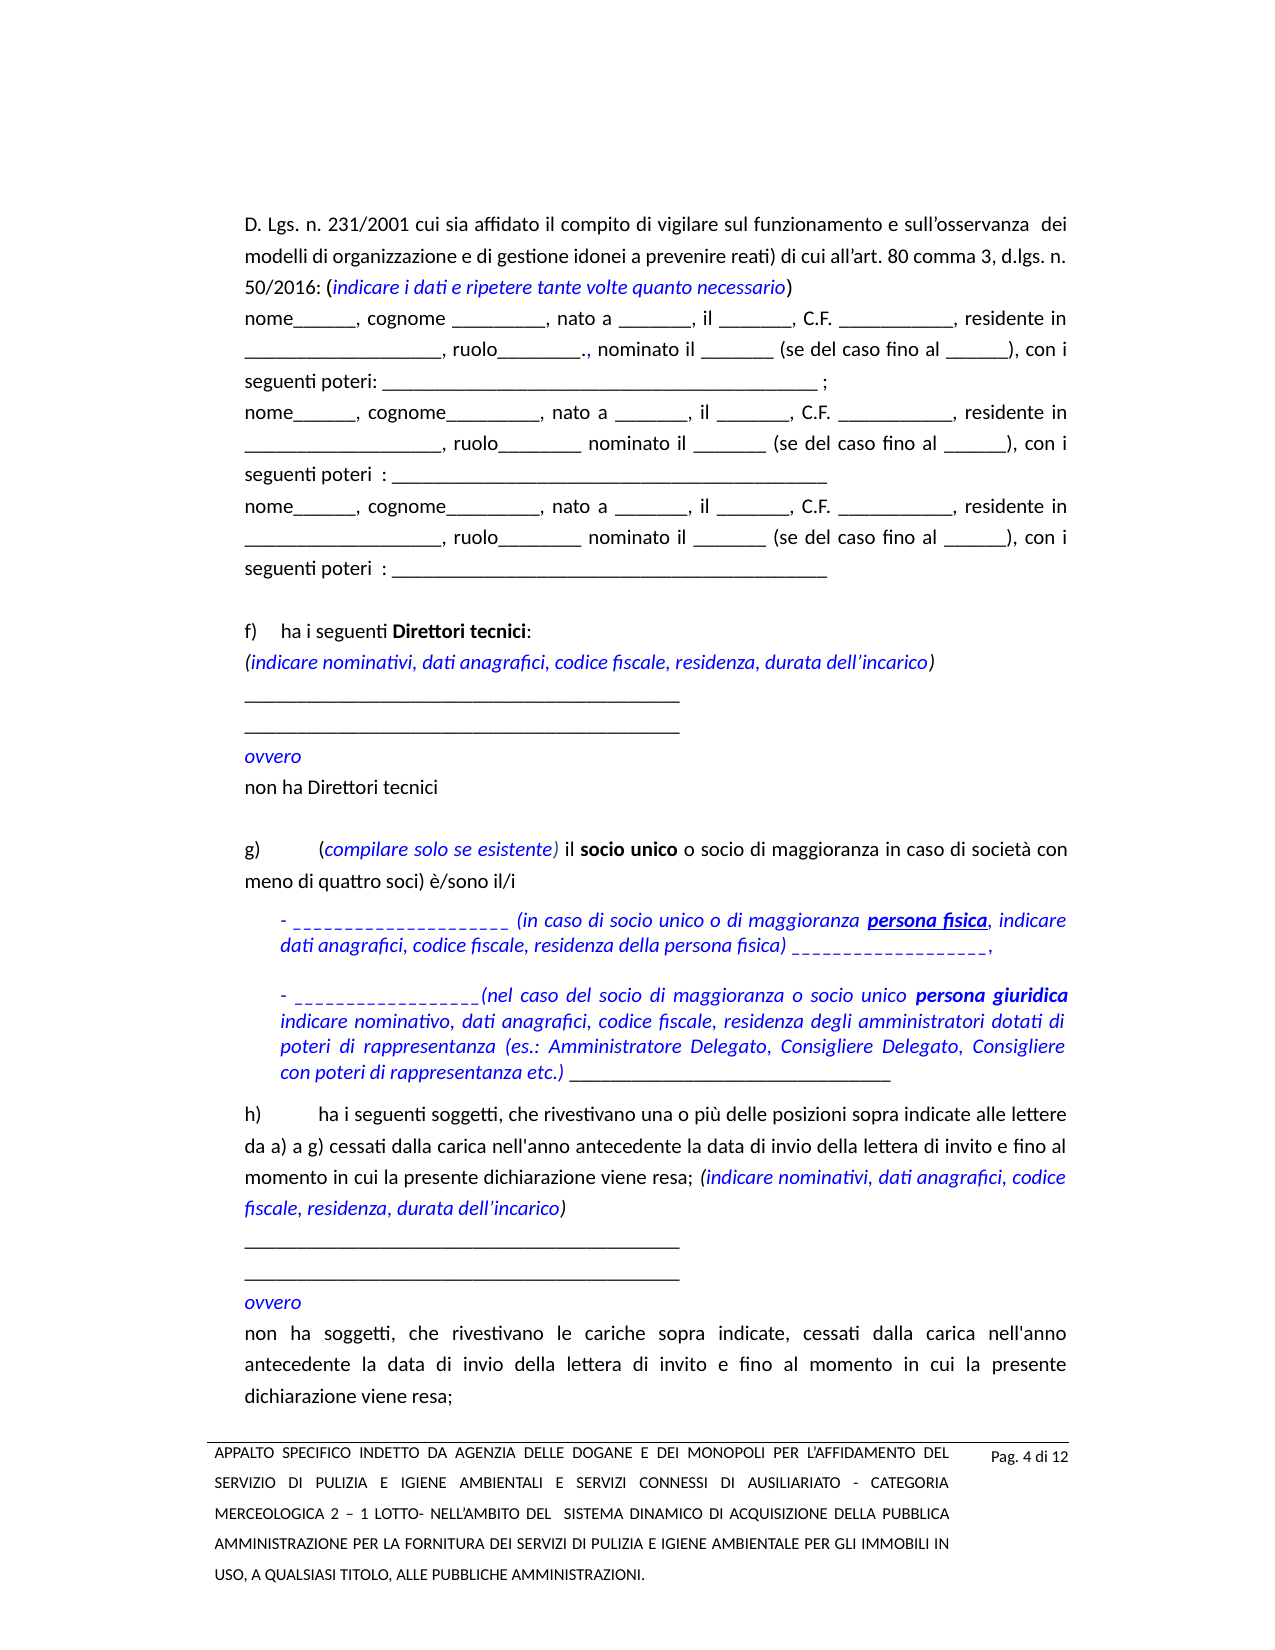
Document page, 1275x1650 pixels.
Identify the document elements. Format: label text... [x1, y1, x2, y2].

text h) ha i seguenti soggetti, che rivestivano una o più delle posizioni sopra indicate alle lettere da a) a g) cessati dalla carica nell'anno antecedente la data di invio della lettera di invito e fino al momento in cui la presente dichiarazione viene resa; (indicare nominativi, dati anagrafici, codice fiscale, residenza, durata dell’incarico) [244, 1097, 1068, 1222]
text - __________________(nel caso del socio di maggioranza o socio unico persona giuridica indicare nominativo, dati anagrafici, codice fiscale, residenza degli amministratori dotati di poteri di rappresentanza (es.: Amministratore Delegato, Consigliere Delegato, Consigliere con poteri di rappresentanza etc.) _______________________________ [280, 983, 1068, 1084]
text ovvero [244, 1284, 1068, 1316]
text g) (compilare solo se esistente) il socio unico o socio di maggioranza in caso di società con meno di quattro soci) è/sono il/i [244, 832, 1068, 894]
text D. Lgs. n. 231/2001 cui sia affidato il compito di vigilare sul funzionamento e sull’osservanza dei modelli di organizzazione e di gestione idonei a prevenire reati) di cui all’art. 80 comma 3, d.lgs. n. 50/2016: (indicare i dati e ripetere tante volte quanto necessario) [244, 207, 1068, 301]
text __________________________________________ [244, 1253, 1068, 1284]
text __________________________________________ [244, 1222, 1068, 1253]
text f) ha i seguenti Direttori tecnici: [207, 613, 1068, 644]
text nome______, cognome_________, nato a _______, il _______, C.F. ___________, residente in ___________________, ruolo________ nominato il _______ (se del caso fino al ______), con i seguenti poteri : __________________________________________ [244, 394, 1068, 488]
text nome______, cognome _________, nato a _______, il _______, C.F. ___________, residente in ___________________, ruolo________., nominato il _______ (se del caso fino al ______), con i seguenti poteri: __________________________________________ ; [244, 301, 1068, 394]
text ovvero [244, 738, 1068, 769]
text non ha soggetti, che rivestivano le cariche sopra indicate, cessati dalla carica nell'anno antecedente la data di invio della lettera di invito e fino al momento in cui la presente dichiarazione viene resa; [244, 1316, 1068, 1409]
text __________________________________________ [244, 707, 1068, 738]
text (indicare nominativi, dati anagrafici, codice fiscale, residenza, durata dell’incarico) [244, 644, 1068, 676]
text __________________________________________ [244, 676, 1068, 707]
text non ha Direttori tecnici [244, 769, 1068, 801]
text - _____________________ (in caso di socio unico o di maggioranza persona fisica, indicare dati anagrafici, codice fiscale, residenza della persona fisica) ___________________, [280, 907, 1068, 958]
text nome______, cognome_________, nato a _______, il _______, C.F. ___________, residente in ___________________, ruolo________ nominato il _______ (se del caso fino al ______), con i seguenti poteri : __________________________________________ [244, 488, 1068, 582]
